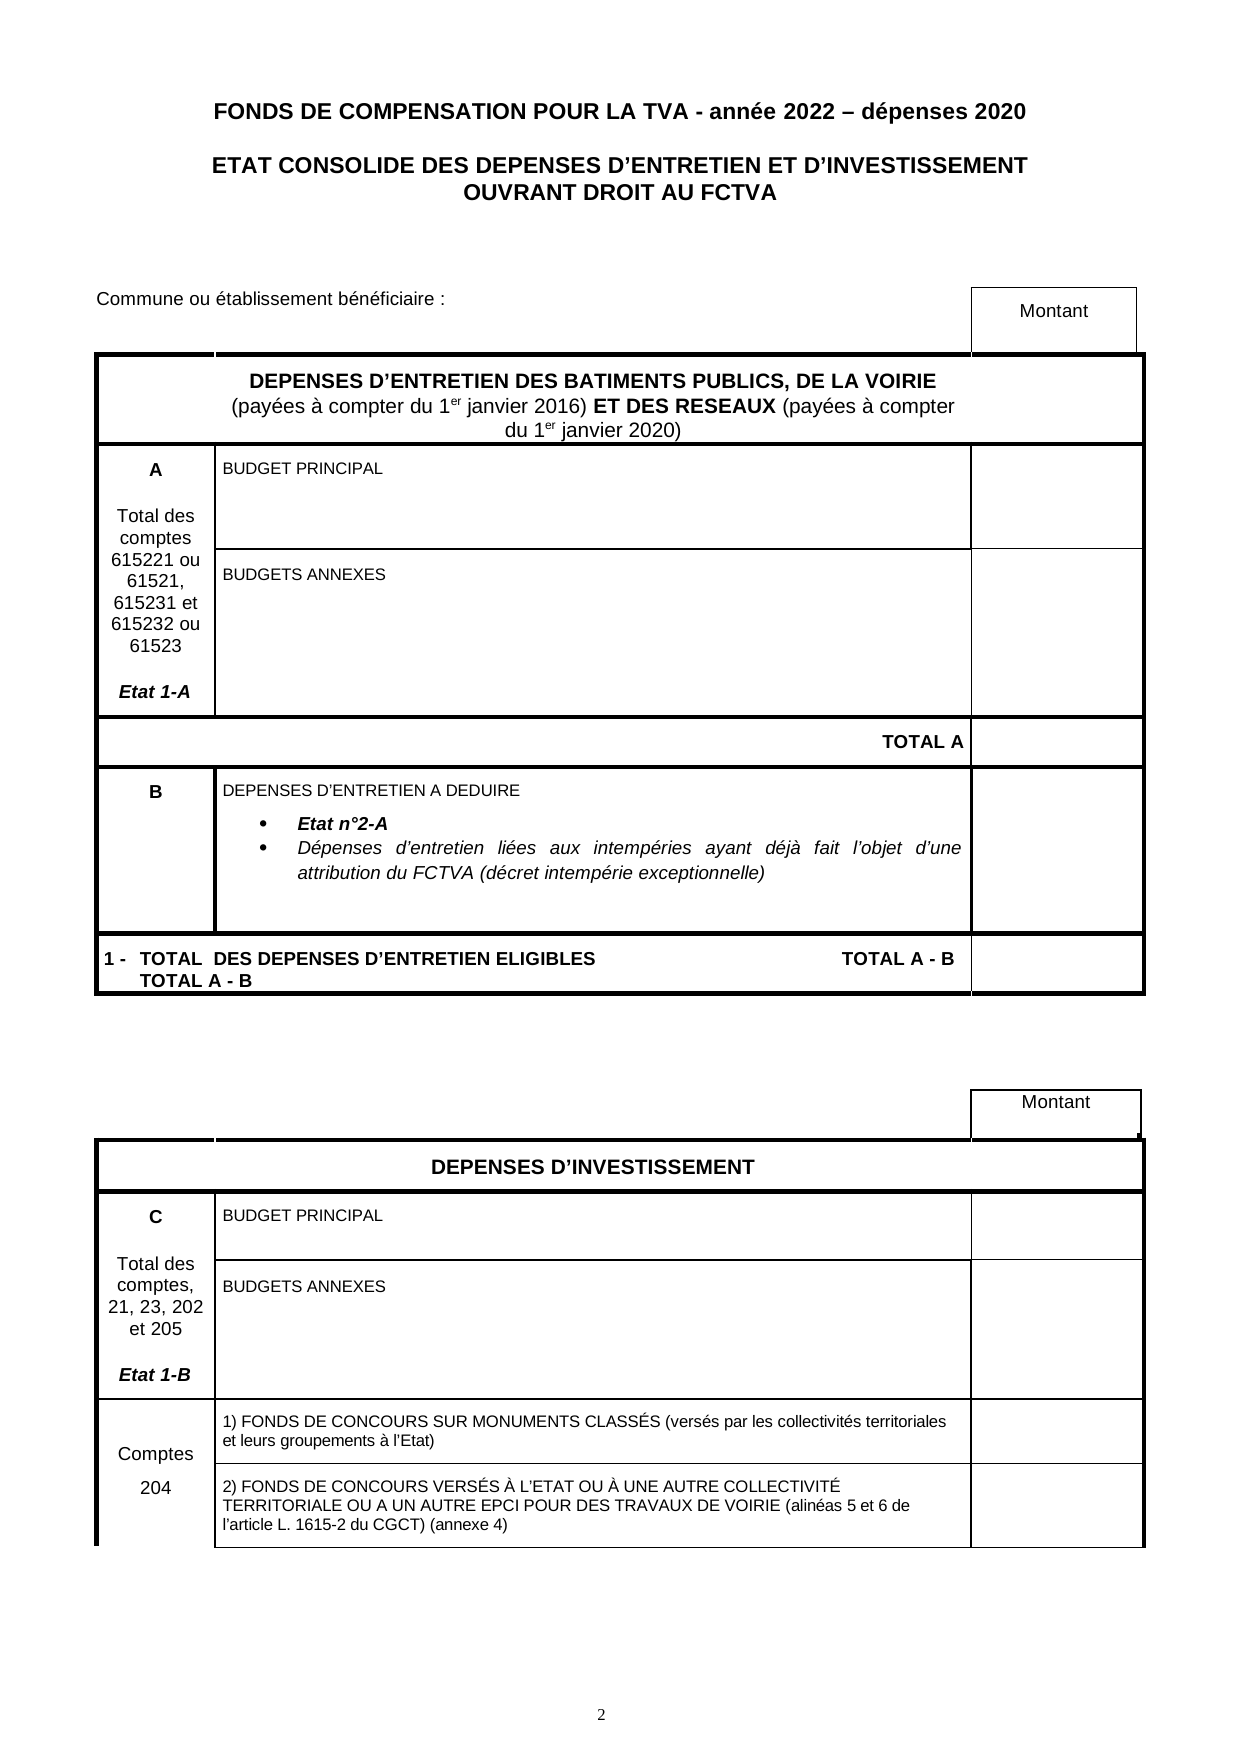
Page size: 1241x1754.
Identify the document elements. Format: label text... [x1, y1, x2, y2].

table_cell DEPENSES D’ENTRETIEN A DEDUIRE Etat n°2-A Dépenses d’entretien liées aux intempéries ayant déjà fait l’objet d’une attribution du FCTVA (décret intempérie exceptionnelle) [217, 769, 970, 931]
table_cell [972, 1400, 1142, 1463]
table_cell [972, 1260, 1142, 1398]
table_cell 2) FONDS DE CONCOURS versés à l’Etat ou à une autre collectivité territoriale ou A un autre EPCI pour DES TRAVaUX DE VOIRIE (alinéas 5 et 6 de l’article L. 1615-2 du CGCT) (annexe 4) [216, 1464, 970, 1546]
table_cell [99, 357, 214, 442]
table_cell TOTAL A [215, 719, 970, 765]
table_cell [972, 719, 1142, 765]
table_cell [99, 1142, 214, 1189]
table_cell [972, 1043, 1136, 1089]
table_cell C Total des comptes, 21, 23, 202 et 205 Etat 1-B [99, 1194, 214, 1398]
table_cell [96, 1043, 214, 1089]
table_cell BUDGET PRINCIPAL [216, 446, 970, 548]
table_header Commune ou établissement bénéficiaire : [96, 287, 971, 352]
table_cell [1136, 996, 1144, 1042]
table_cell [1136, 1043, 1144, 1089]
text ETAT CONSOLIDE DES DEPENSES D’ENTRETIEN ET D’INVESTISSEMENT [118, 151, 1122, 178]
table_cell A Total des comptes 615221 ou 61521, 615231 et 615232 ou 61523 Etat 1-A [99, 446, 214, 715]
table_cell [96, 996, 215, 1042]
table_cell [972, 1464, 1142, 1546]
table_cell [972, 1194, 1142, 1259]
text OUVRANT DROIT AU FCTVA [118, 178, 1122, 205]
table_cell [972, 446, 1142, 548]
table_cell [973, 769, 1142, 931]
table_cell [972, 936, 1142, 991]
table_cell [972, 1142, 1142, 1189]
table_cell [216, 1043, 971, 1089]
table_cell [215, 996, 971, 1042]
text FONDS DE COMPENSATION POUR LA TVA - année 2022 – dépenses 2020 [118, 97, 1122, 124]
table_cell BUDGETS ANNEXES [216, 1261, 970, 1398]
table_cell 1 - TOTAL DES DEPENSES D’ENTRETIEN ELIGIBLES TOTAL A - B TOTAL A - B [99, 936, 971, 991]
table_header Montant [972, 288, 1136, 352]
table_cell [96, 1089, 214, 1138]
table_cell Montant [972, 1091, 1140, 1138]
table_cell BUDGET PRINCIPAL [216, 1194, 971, 1259]
table_header [1137, 287, 1144, 352]
table_cell 1) FONDS DE CONCOURS SUR MONUMENTS CLASSÉS (versés par les collectivités territoriales et leurs groupements à l’Etat) [216, 1400, 970, 1463]
table_cell B [99, 769, 213, 931]
table_cell [216, 1089, 970, 1138]
table_cell [972, 549, 1142, 715]
table_cell [99, 719, 215, 765]
table_cell BUDGETS ANNEXES [216, 550, 971, 715]
table_cell [972, 996, 1136, 1042]
table_cell [972, 357, 1142, 442]
table_cell DEPENSES D’ENTRETIEN DES BATIMENTS PUBLICS, DE LA VOIRIE (payées à compter du 1er janvier 2016) ET DES RESEAUX (payées à compter du 1er janvier 2020) [216, 357, 971, 442]
table_cell Comptes 204 [99, 1400, 214, 1546]
table_cell DEPENSES D’INVESTISSEMENT [216, 1142, 971, 1189]
